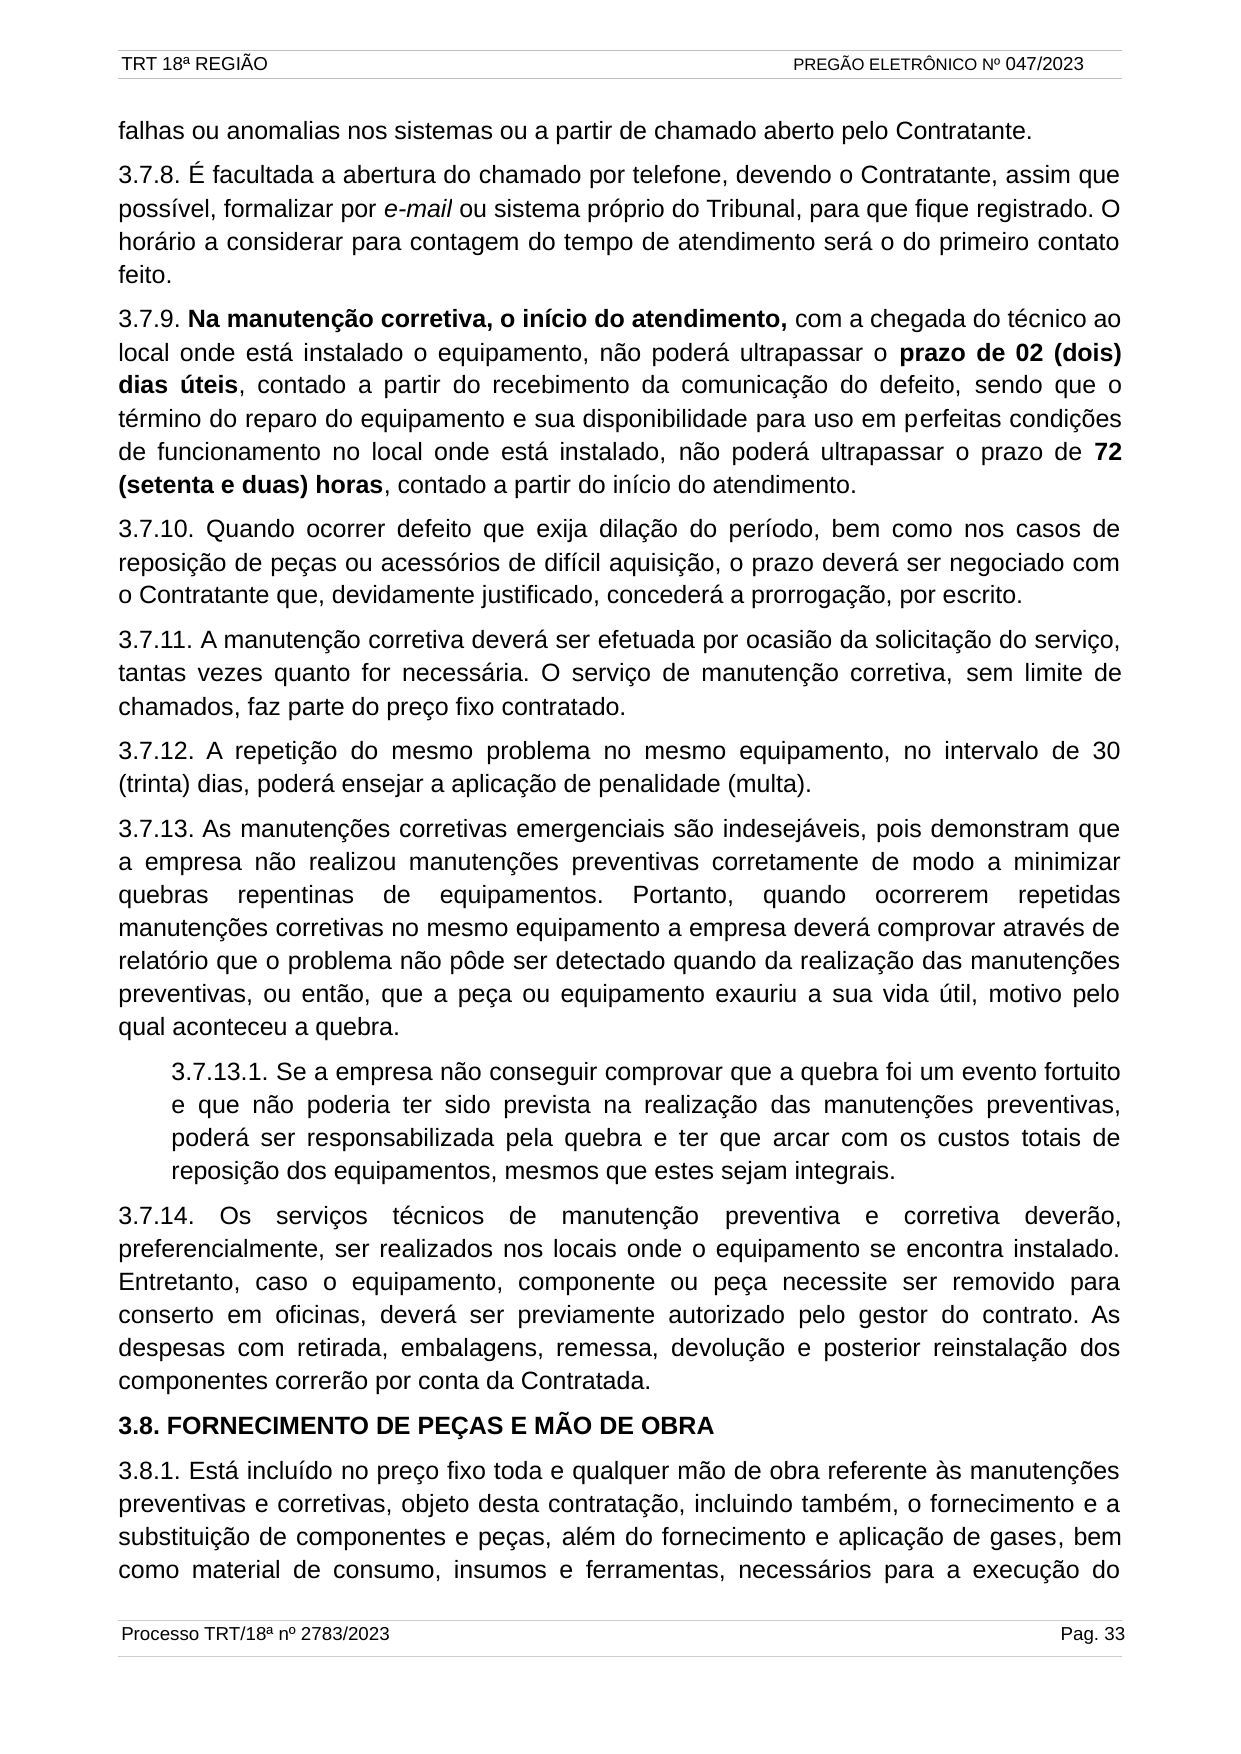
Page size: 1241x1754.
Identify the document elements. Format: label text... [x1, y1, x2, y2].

text 3.8.1. Está incluído no preço fixo toda e qualquer mão de obra referente às manutenções preventivas e corretivas, objeto desta contratação, incluindo também, o fornecimento e a substituição de componentes e peças, além do fornecimento e aplicação de gases, bem como material de consumo, insumos e ferramentas, necessários para a execução do [118, 1456, 1122, 1584]
text 3.7.13. As manutenções corretivas emergenciais são indesejáveis, pois demonstram que a empresa não realizou manutenções preventivas corretamente de modo a minimizar quebras repentinas de equipamentos. Portanto, quando ocorrerem repetidas manutenções corretivas no mesmo equipamento a empresa deverá comprovar através de relatório que o problema não pôde ser detectado quando da realização das manutenções preventivas, ou então, que a peça ou equipamento exauriu a sua vida útil, motivo pelo qual aconteceu a quebra. [118, 814, 1122, 1041]
text falhas ou anomalias nos sistemas ou a partir de chamado aberto pelo Contratante. [118, 116, 1122, 144]
text 3.7.9. Na manutenção corretiva, o início do atendimento, com a chegada do técnico ao local onde está instalado o equipamento, não poderá ultrapassar o prazo de 02 (dois) dias úteis, contado a partir do recebimento da comunicação do defeito, sendo que o término do reparo do equipamento e sua disponibilidade para uso em perfeitas condições de funcionamento no local onde está instalado, não poderá ultrapassar o prazo de 72 (setenta e duas) horas, contado a partir do início do atendimento. [118, 304, 1122, 498]
text 3.7.12. A repetição do mesmo problema no mesmo equipamento, no intervalo de 30 (trinta) dias, poderá ensejar a aplicação de penalidade (multa). [118, 736, 1122, 798]
text 3.7.14. Os serviços técnicos de manutenção preventiva e corretiva deverão, preferencialmente, ser realizados nos locais onde o equipamento se encontra instalado. Entretanto, caso o equipamento, componente ou peça necessite ser removido para conserto em oficinas, deverá ser previamente autorizado pelo gestor do contrato. As despesas com retirada, embalagens, remessa, devolução e posterior reinstalação dos componentes correrão por conta da Contratada. [118, 1201, 1122, 1395]
text 3.7.8. É facultada a abertura do chamado por telefone, devendo o Contratante, assim que possível, formalizar por e-mail ou sistema próprio do Tribunal, para que fique registrado. O horário a considerar para contagem do tempo de atendimento será o do primeiro contato feito. [118, 161, 1122, 288]
text 3.8. FORNECIMENTO DE PEÇAS E MÃO DE OBRA [118, 1411, 1122, 1440]
list 3.7.10. Quando ocorrer defeito que exija dilação do período, bem como nos casos de reposição de peças ou acessórios de difícil aquisição, o prazo deverá ser negociado com o Contratante que, devidamente justificado, concederá a prorrogação, por escrito. [118, 514, 1122, 609]
text 3.7.13.1. Se a empresa não conseguir comprovar que a quebra foi um evento fortuito e que não poderia ter sido prevista na realização das manutenções preventivas, poderá ser responsabilizada pela quebra e ter que arcar com os custos totais de reposição dos equipamentos, mesmos que estes sejam integrais. [171, 1057, 1122, 1185]
text 3.7.11. A manutenção corretiva deverá ser efetuada por ocasião da solicitação do serviço, tantas vezes quanto for necessária. O serviço de manutenção corretiva, sem limite de chamados, faz parte do preço fixo contratado. [118, 625, 1122, 720]
